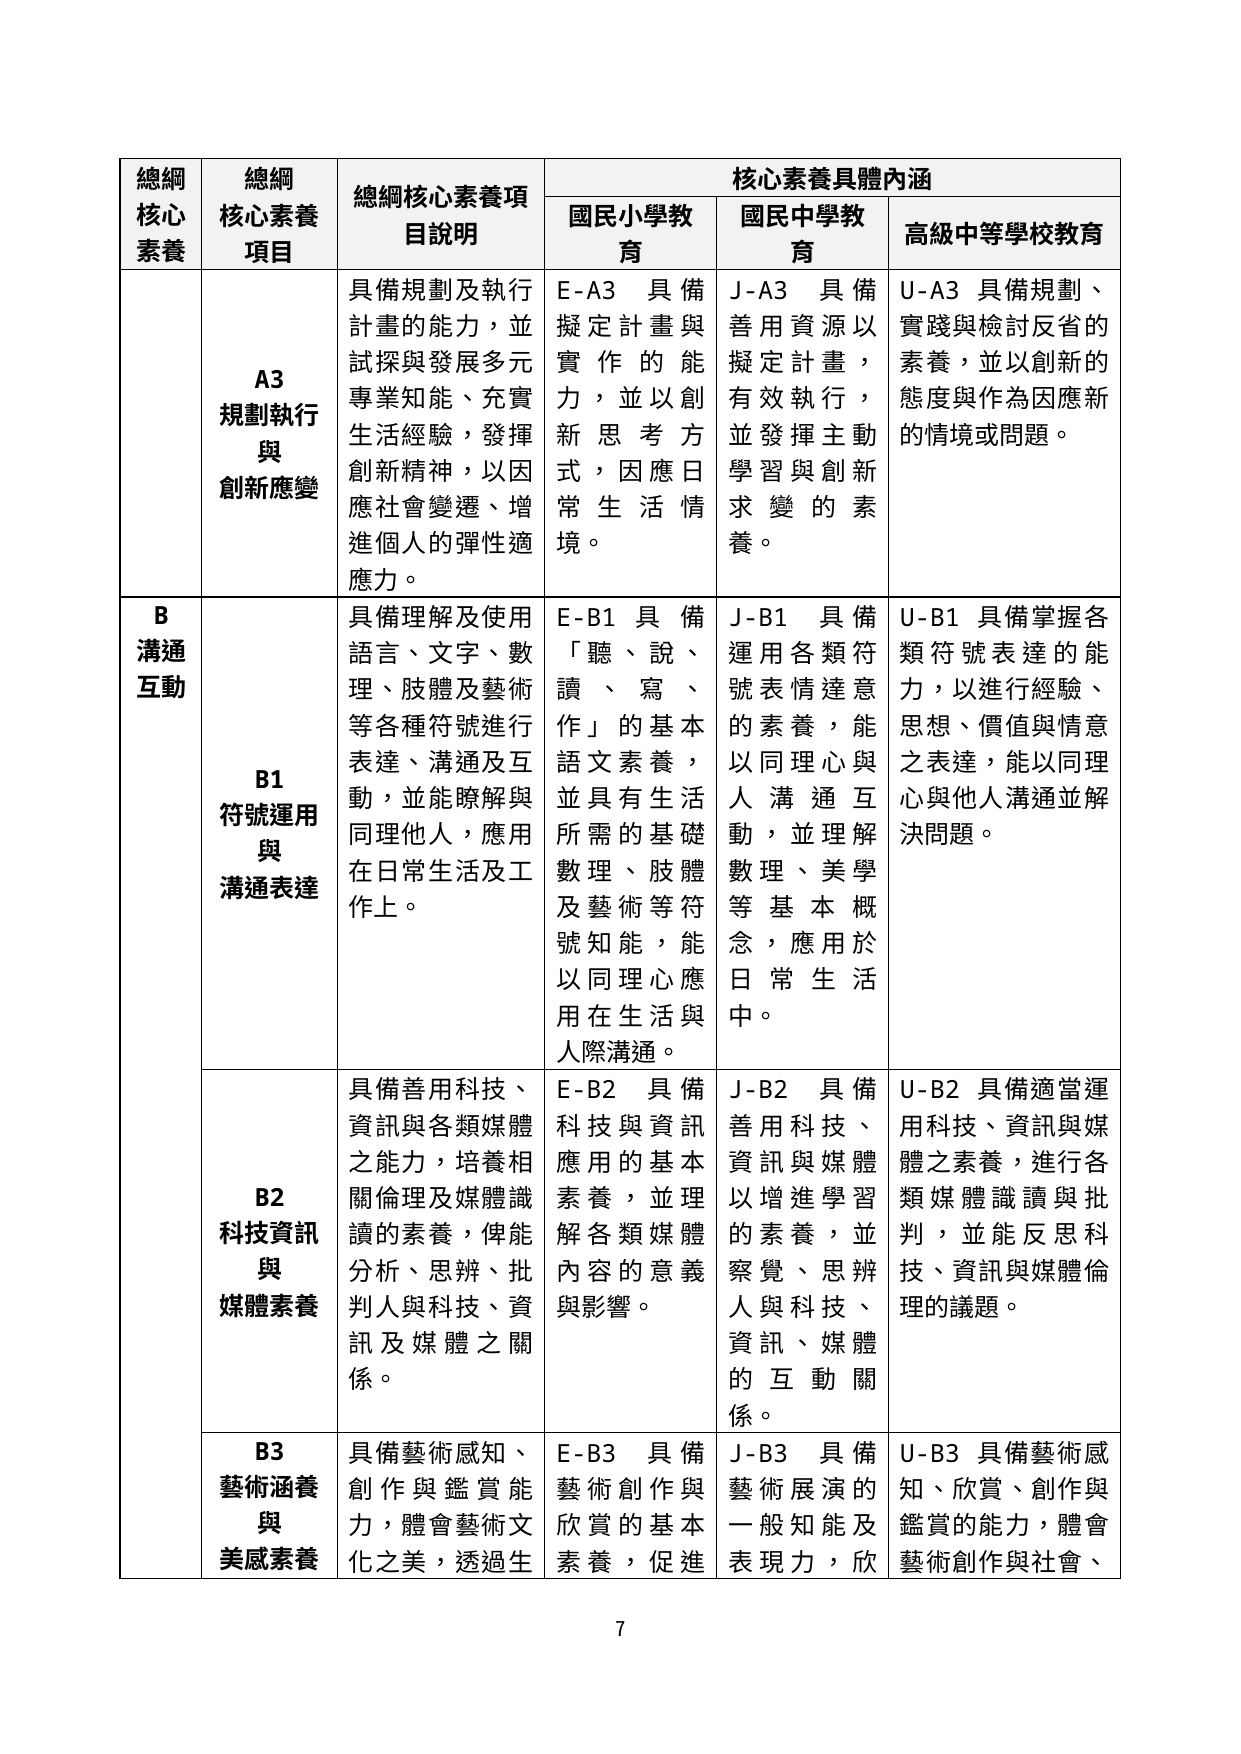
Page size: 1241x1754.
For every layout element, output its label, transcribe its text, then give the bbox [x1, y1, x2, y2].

table_cell B 溝通互動 [121, 598, 201, 1578]
table_cell E-B2 具備科技與資訊應用的基本素養，並理解各類媒體內容的意義與影響。 [545, 1070, 716, 1432]
table_cell E-A3 具備擬定計畫與實作的能力，並以創新思考方式，因應日常生活情境。 [545, 270, 716, 596]
table_cell B2 科技資訊與 媒體素養 [202, 1070, 337, 1432]
table_cell E-B3 具備藝術創作與欣賞的基本素養，促進 [545, 1433, 716, 1578]
table_cell A 自主行動 [121, 270, 201, 596]
table_cell 國民中學教育 [717, 197, 888, 269]
table_cell 具備理解及使用語言、文字、數理、肢體及藝術等各種符號進行表達、溝通及互動，並能瞭解與同理他人，應用在日常生活及工作上。 [338, 598, 544, 1069]
table_header 核心素養具體內涵 [545, 159, 1120, 196]
table_header 總綱 核心素養項目 [202, 159, 337, 269]
table_cell E-B1具備「聽、說、讀、寫、作」的基本語文素養，並具有生活所需的基礎數理、肢體及藝術等符號知能，能以同理心應用在生活與人際溝通。 [545, 598, 716, 1069]
table_cell 具備藝術感知、創作與鑑賞能力，體會藝術文化之美，透過生 [338, 1433, 544, 1578]
table_cell U-A3 具備規劃、實踐與檢討反省的素養，並以創新的態度與作為因應新的情境或問題。 [889, 270, 1120, 596]
table_cell 具備善用科技、資訊與各類媒體之能力，培養相關倫理及媒體識讀的素養，俾能分析、思辨、批判人與科技、資訊及媒體之關係。 [338, 1070, 544, 1432]
table_header 總綱核心素養面向 [121, 159, 201, 269]
table_header 總綱核心素養項目說明 [338, 159, 544, 269]
table_cell 具備規劃及執行計畫的能力，並試探與發展多元專業知能、充實生活經驗，發揮創新精神，以因應社會變遷、增進個人的彈性適應力。 [338, 270, 544, 596]
table_cell 國民小學教育 [545, 197, 716, 269]
table_cell J-A3 具備善用資源以擬定計畫，有效執行，並發揮主動學習與創新求變的素養。 [717, 270, 888, 596]
table_cell J-B1 具備運用各類符號表情達意的素養，能以同理心與人溝通互動，並理解數理、美學等基本概念，應用於日常生活中。 [717, 598, 888, 1069]
table_cell B3 藝術涵養與 美感素養 [202, 1433, 337, 1578]
table_cell U-B3 具備藝術感知、欣賞、創作與鑑賞的能力，體會藝術創作與社會、 [889, 1433, 1120, 1578]
table_cell J-B3 具備藝術展演的一般知能及表現力，欣 [717, 1433, 888, 1578]
table_cell J-B2 具備善用科技、資訊與媒體以增進學習的素養，並察覺、思辨人與科技、資訊、媒體的互動關係。 [717, 1070, 888, 1432]
table_cell B1 符號運用與 溝通表達 [202, 598, 337, 1069]
table_cell A3 規劃執行與 創新應變 [202, 270, 337, 596]
table_cell 高級中等學校教育 [889, 197, 1120, 269]
table_cell U-B1 具備掌握各類符號表達的能力，以進行經驗、思想、價值與情意之表達，能以同理心與他人溝通並解決問題。 [889, 598, 1120, 1069]
table_cell U-B2 具備適當運用科技、資訊與媒體之素養，進行各類媒體識讀與批判，並能反思科技、資訊與媒體倫理的議題。 [889, 1070, 1120, 1432]
